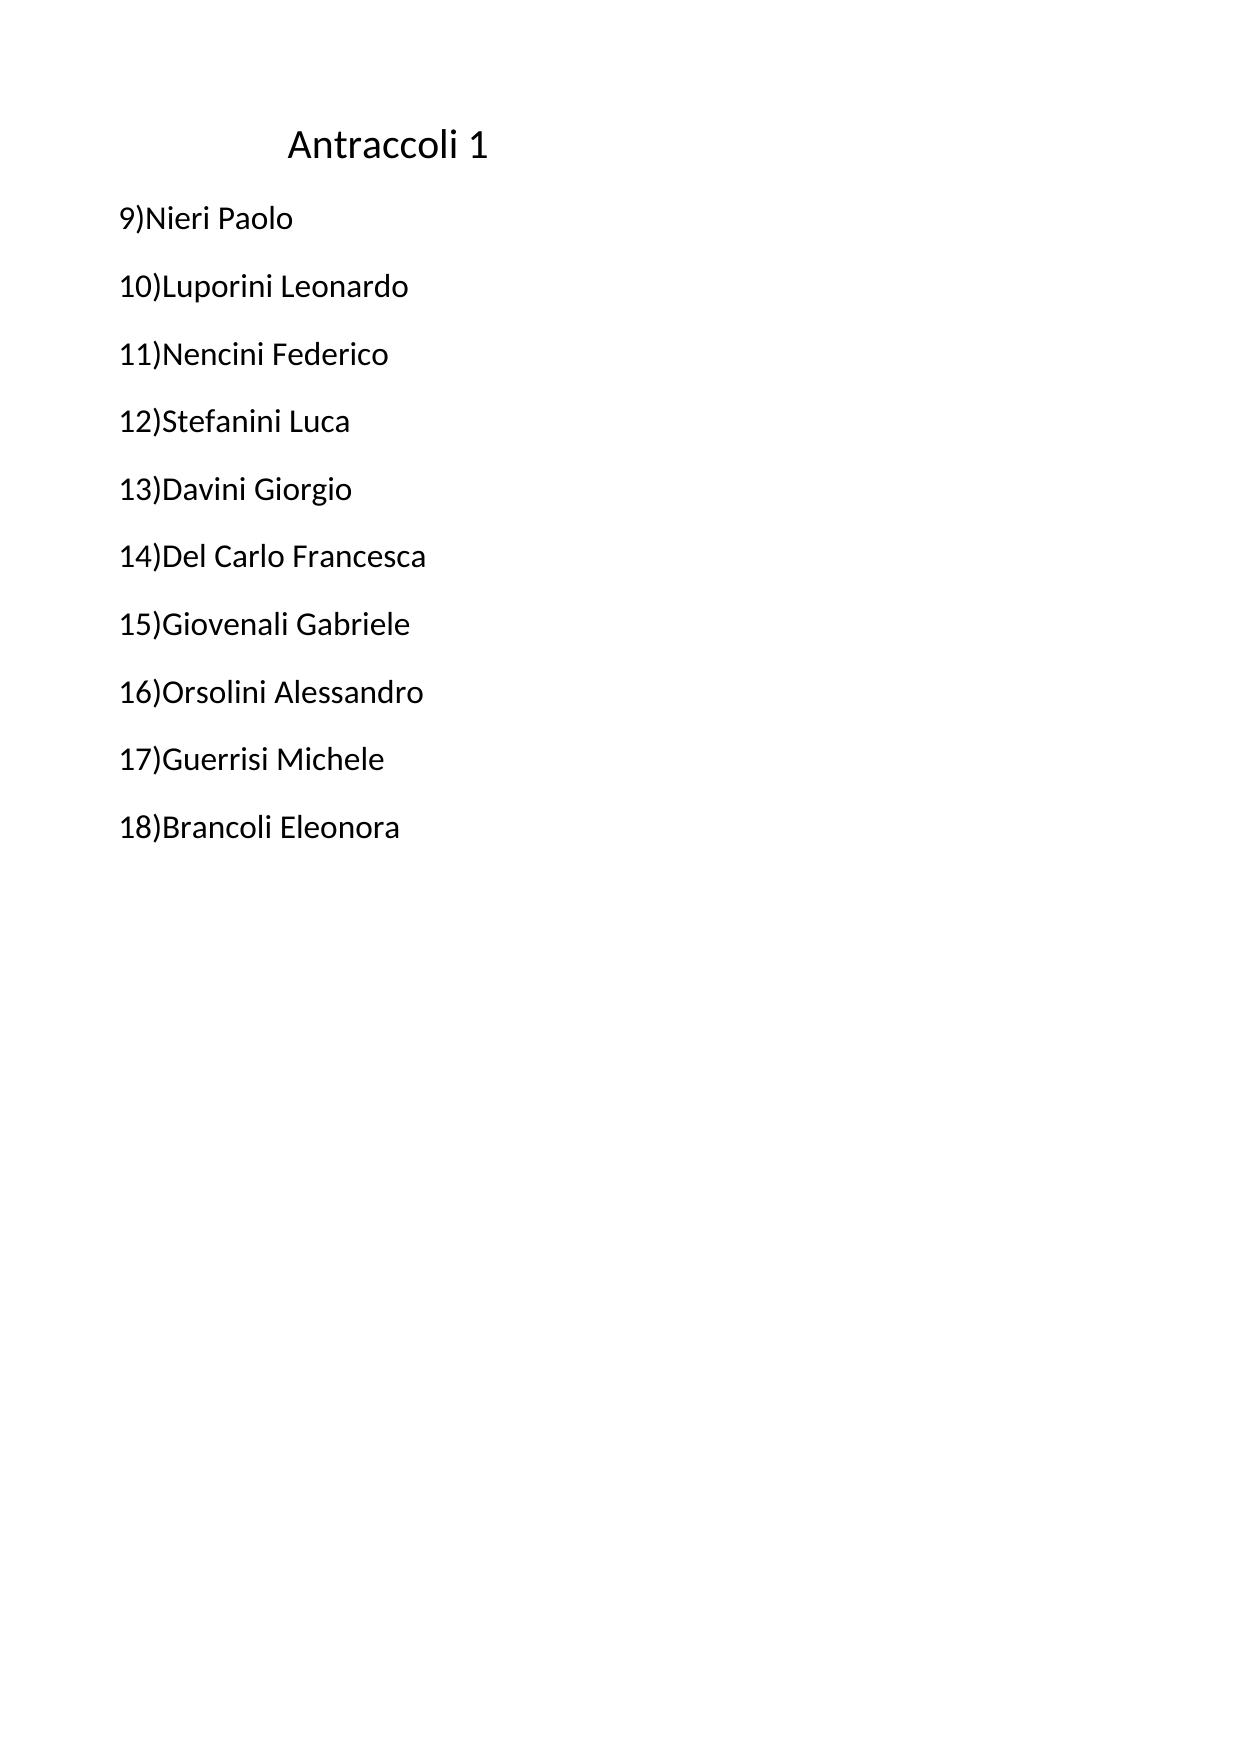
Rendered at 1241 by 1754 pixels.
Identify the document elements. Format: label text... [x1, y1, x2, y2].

text 17)Guerrisi Michele [118, 738, 1122, 779]
text 14)Del Carlo Francesca [118, 535, 1122, 576]
text Antraccoli 1 [118, 118, 1122, 169]
text 11)Nencini Federico [118, 333, 1122, 373]
text 18)Brancoli Eleonora [118, 806, 1122, 847]
text 15)Giovenali Gabriele [118, 603, 1122, 644]
text 10)Luporini Leonardo [118, 265, 1122, 306]
text 13)Davini Giorgio [118, 468, 1122, 508]
text 12)Stefanini Luca [118, 400, 1122, 441]
text 16)Orsolini Alessandro [118, 671, 1122, 711]
text 9)Nieri Paolo [118, 197, 1122, 238]
